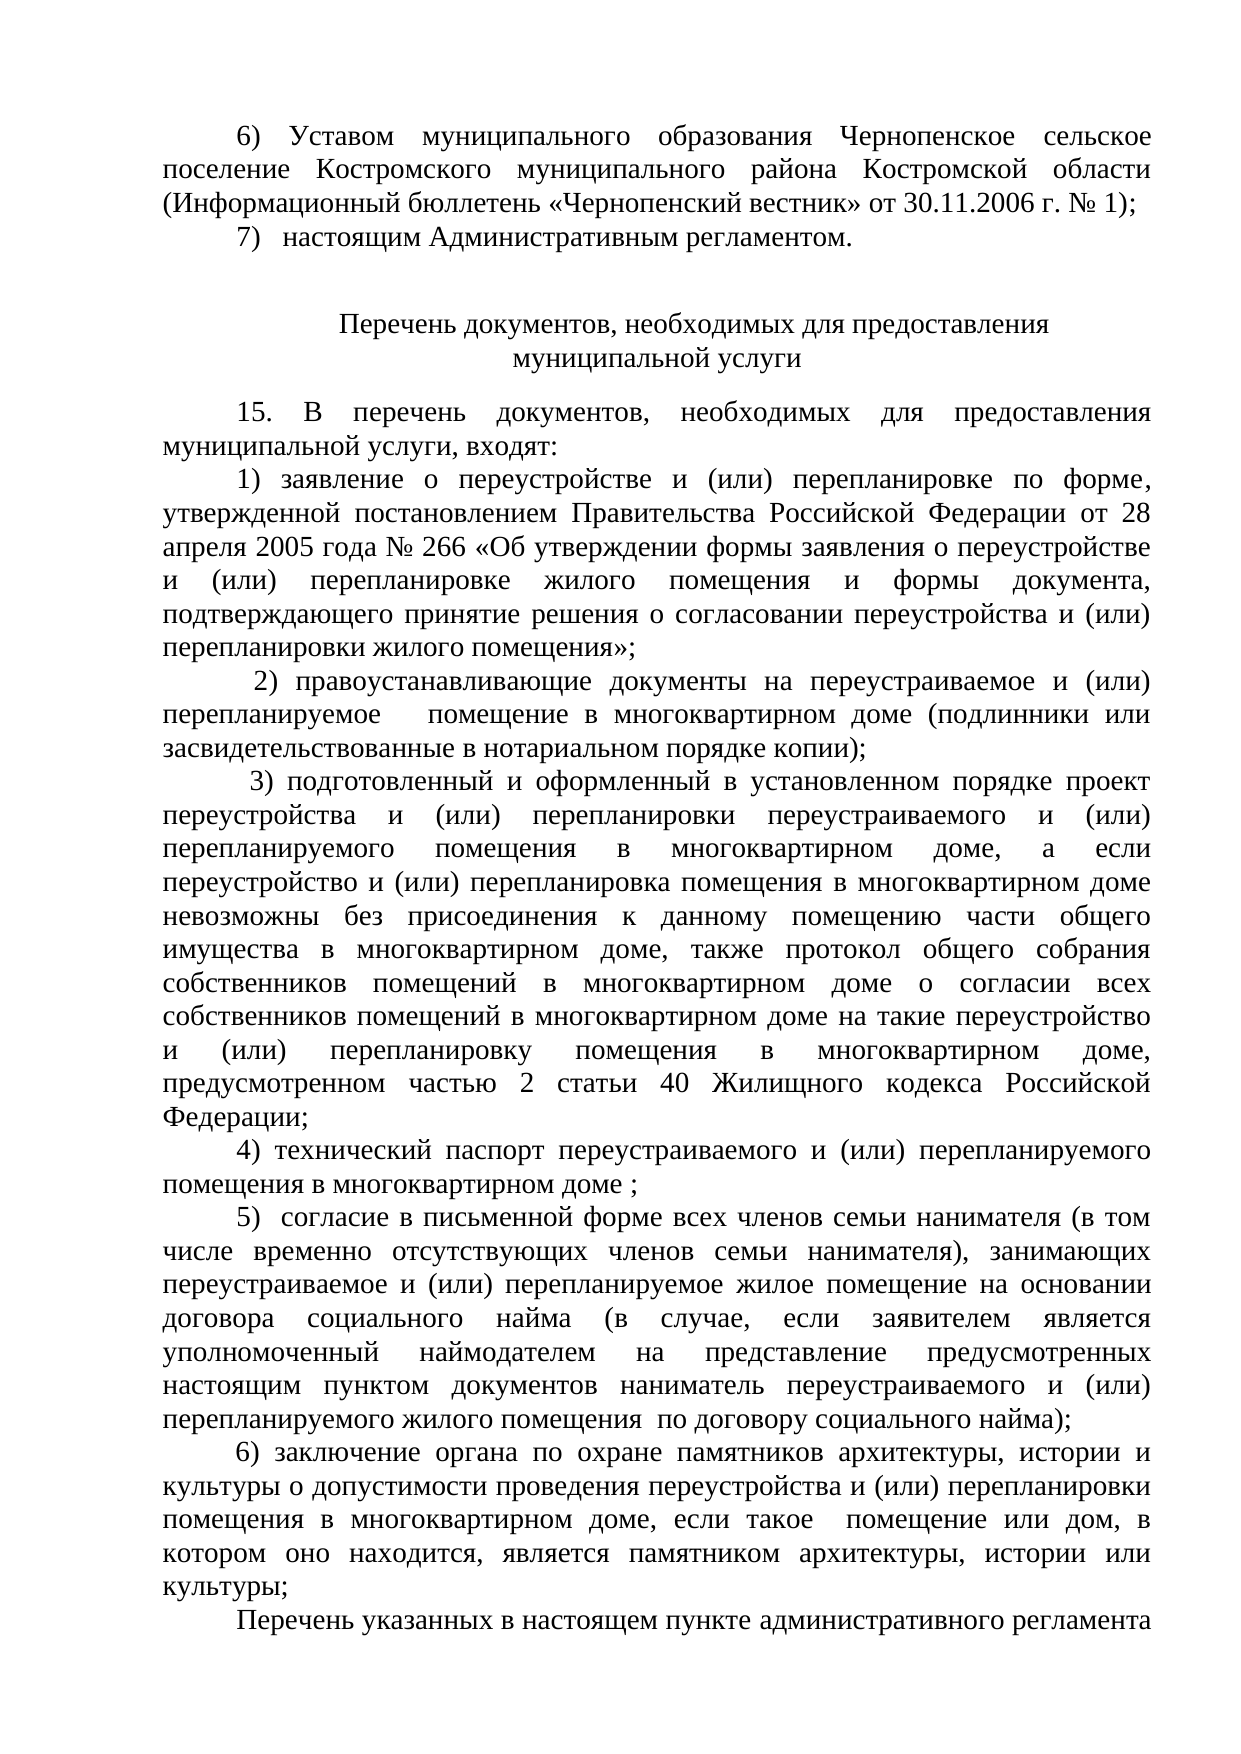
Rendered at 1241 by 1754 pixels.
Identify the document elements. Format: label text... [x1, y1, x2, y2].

text 15. В перечень документов, необходимых для предоставления муниципальной услуги, входят: [162, 394, 1152, 462]
text 4) технический паспорт переустраиваемого и (или) перепланируемого помещения в многоквартирном доме ; [162, 1132, 1152, 1199]
text 6) заключение органа по охране памятников архитектуры, истории и культуры о допустимости проведения переустройства и (или) перепланировки помещения в многоквартирном доме, если такое помещение или дом, в котором оно находится, является памятником архитектуры, истории или культуры; [162, 1434, 1152, 1602]
text 5) согласие в письменной форме всех членов семьи нанимателя (в том числе временно отсутствующих членов семьи нанимателя), занимающих переустраиваемое и (или) перепланируемое жилое помещение на основании договора социального найма (в случае, если заявителем является уполномоченный наймодателем на представление предусмотренных настоящим пунктом документов наниматель переустраиваемого и (или) перепланируемого жилого помещения по договору социального найма); [162, 1199, 1152, 1434]
text 3) подготовленный и оформленный в установленном порядке проект переустройства и (или) перепланировки переустраиваемого и (или) перепланируемого помещения в многоквартирном доме, а если переустройство и (или) перепланировка помещения в многоквартирном доме невозможны без присоединения к данному помещению части общего имущества в многоквартирном доме, также протокол общего собрания собственников помещений в многоквартирном доме о согласии всех собственников помещений в многоквартирном доме на такие переустройство и (или) перепланировку помещения в многоквартирном доме, предусмотренном частью 2 статьи 40 Жилищного кодекса Российской Федерации; [162, 763, 1152, 1132]
text Перечень документов, необходимых для предоставления муниципальной услуги [162, 307, 1152, 374]
text 1) заявление о переустройстве и (или) перепланировке по форме, утвержденной постановлением Правительства Российской Федерации от 28 апреля 2005 года № 266 «Об утверждении формы заявления о переустройстве и (или) перепланировке жилого помещения и формы документа, подтверждающего принятие решения о согласовании переустройства и (или) перепланировки жилого помещения»; [162, 462, 1152, 663]
text 2) правоустанавливающие документы на переустраиваемое и (или) перепланируемое помещение в многоквартирном доме (подлинники или засвидетельствованные в нотариальном порядке копии); [162, 663, 1152, 763]
text 6) Уставом муниципального образования Чернопенское сельское поселение Костромского муниципального района Костромской области (Информационный бюллетень «Чернопенский вестник» от 30.11.2006 г. № 1); [162, 118, 1152, 219]
text 7) настоящим Административным регламентом. [162, 219, 1152, 252]
text Перечень указанных в настоящем пункте административного регламента [162, 1602, 1152, 1636]
